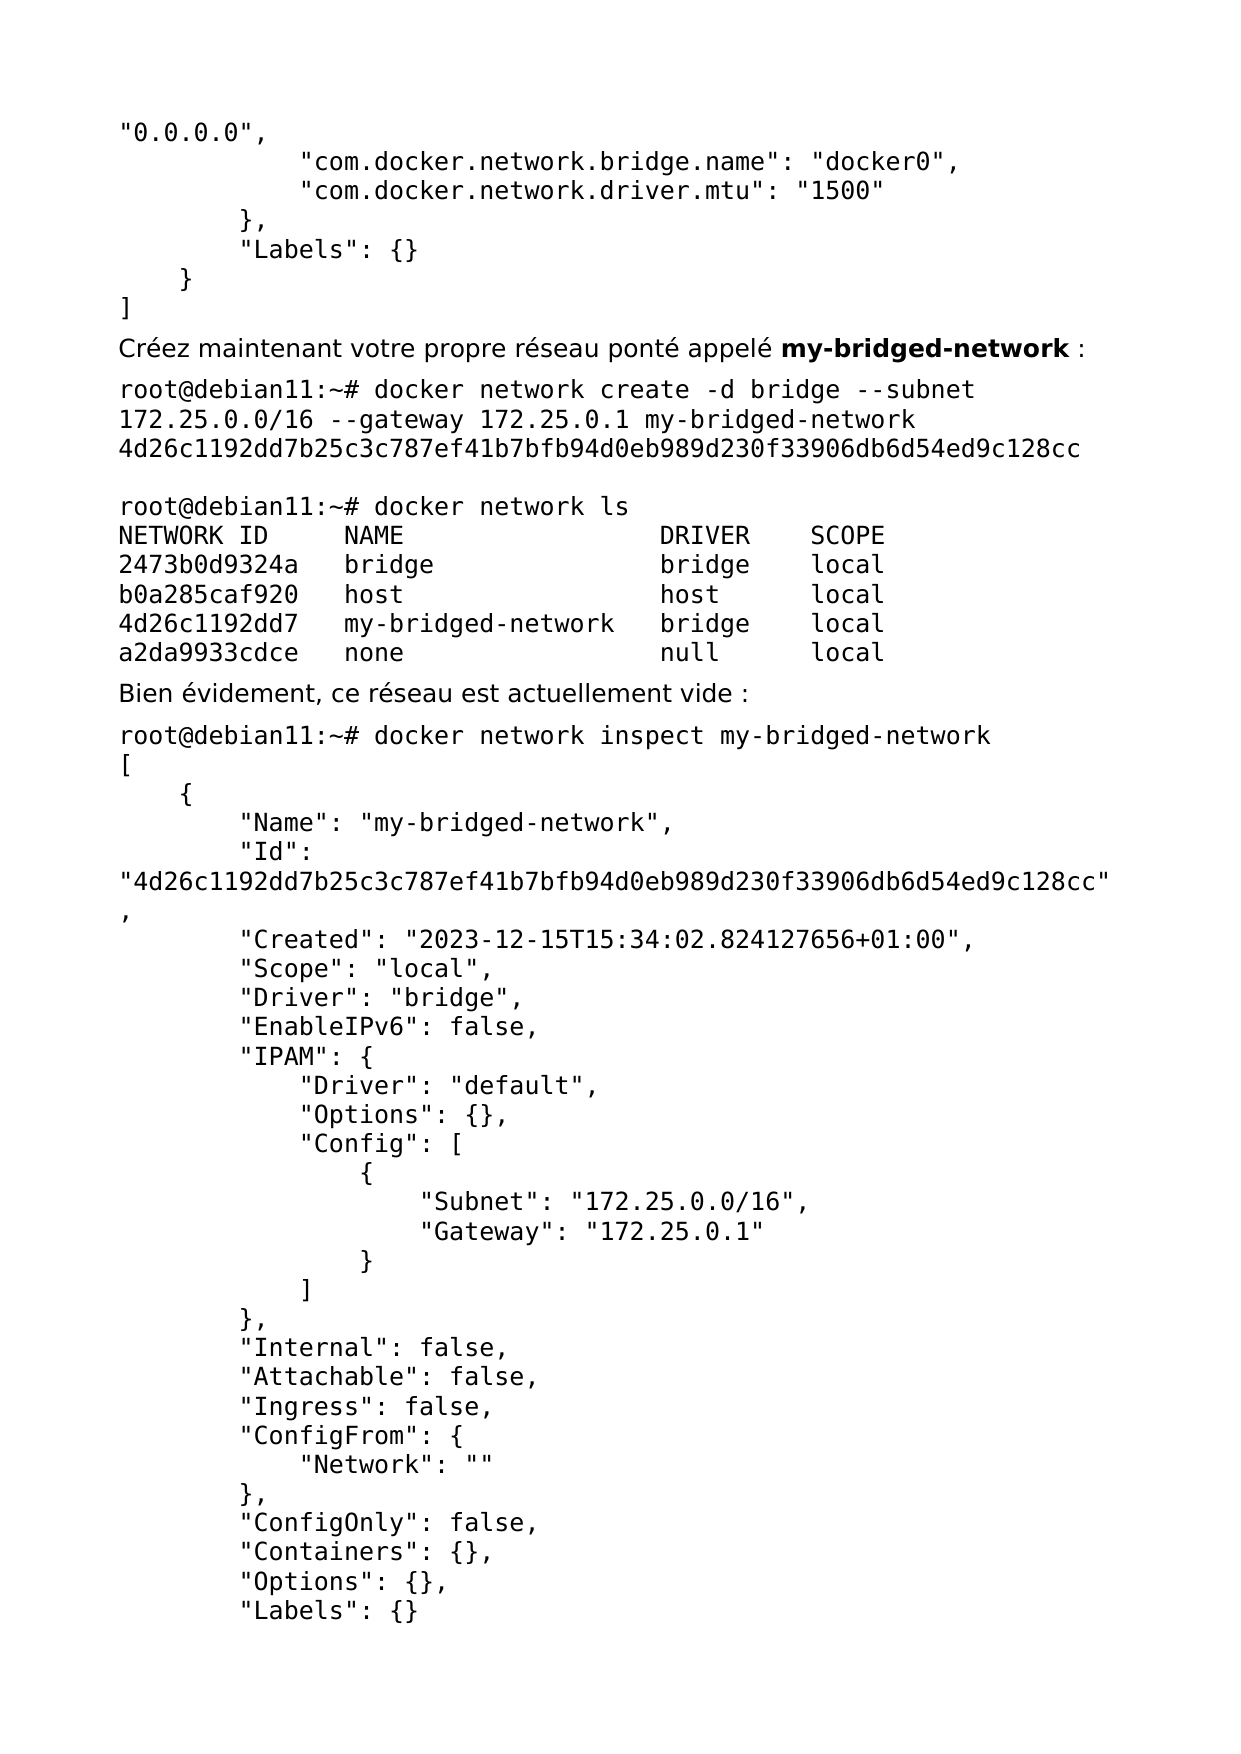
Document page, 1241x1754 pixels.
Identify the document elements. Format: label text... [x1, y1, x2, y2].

text Bien évidement, ce réseau est actuellement vide : [118, 679, 1122, 708]
text root@debian11:~# docker network inspect my-bridged-network [ { "Name": "my-bridged-network", "Id": "4d26c1192dd7b25c3c787ef41b7bfb94d0eb989d230f33906db6d54ed9c128cc", "Created": "2023-12-15T15:34:02.824127656+01:00", "Scope": "local", "Driver": "bridge", "EnableIPv6": false, "IPAM": { "Driver": "default", "Options": {}, "Config": [ { "Subnet": "172.25.0.0/16", "Gateway": "172.25.0.1" } ] }, "Internal": false, "Attachable": false, "Ingress": false, "ConfigFrom": { "Network": "" }, "ConfigOnly": false, "Containers": {}, "Options": {}, "Labels": {} [118, 721, 1122, 1625]
text Créez maintenant votre propre réseau ponté appelé my-bridged-network : [118, 334, 1122, 363]
text root@debian11:~# docker network create -d bridge --subnet 172.25.0.0/16 --gateway 172.25.0.1 my-bridged-network 4d26c1192dd7b25c3c787ef41b7bfb94d0eb989d230f33906db6d54ed9c128cc root@debian11:~# docker network ls NETWORK ID NAME DRIVER SCOPE 2473b0d9324a bridge bridge local b0a285caf920 host host local 4d26c1192dd7 my-bridged-network bridge local a2da9933cdce none null local [118, 376, 1122, 667]
text "0.0.0.0", "com.docker.network.bridge.name": "docker0", "com.docker.network.driver.mtu": "1500" }, "Labels": {} } ] [118, 118, 1122, 322]
